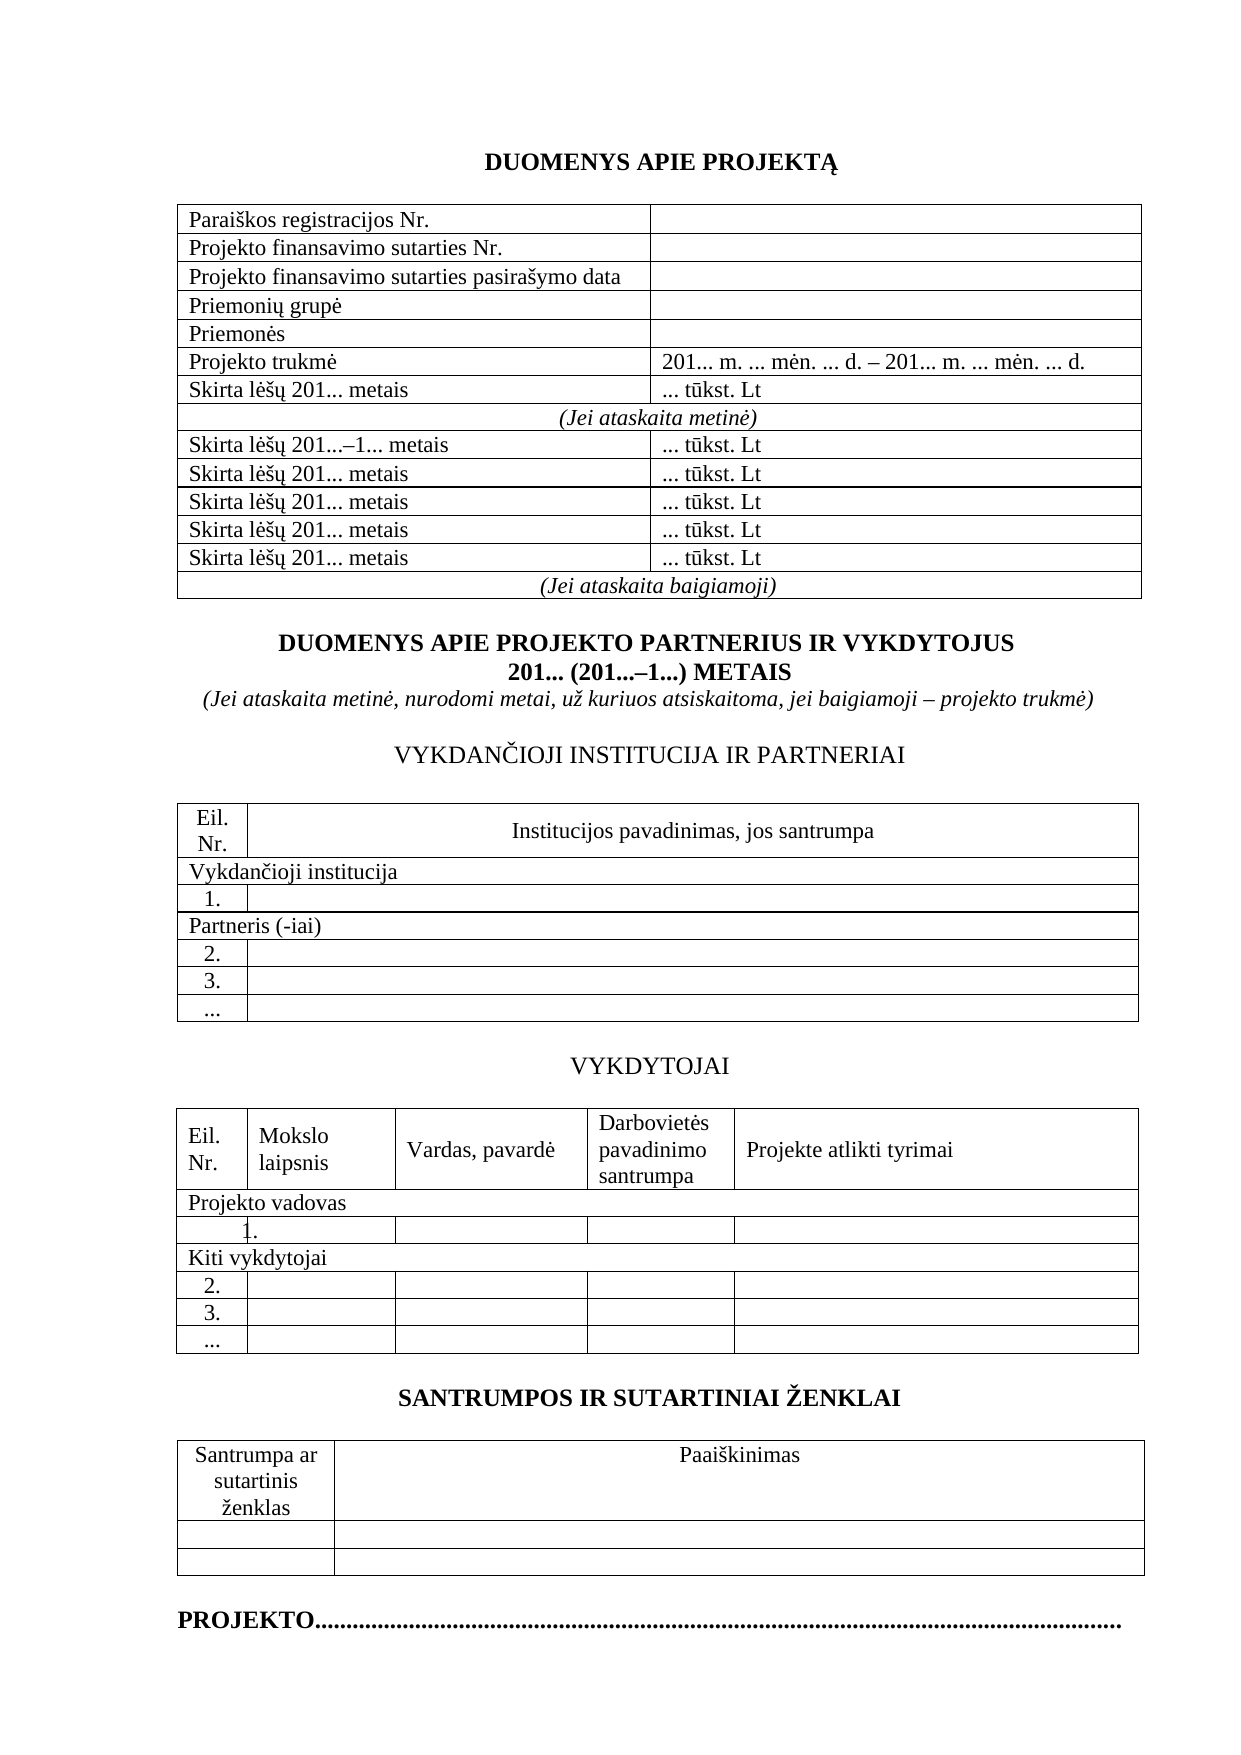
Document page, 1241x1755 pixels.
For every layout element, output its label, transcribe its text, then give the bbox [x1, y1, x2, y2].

table_cell [651, 291, 1141, 318]
table_cell Vykdančioji institucija [178, 858, 1138, 884]
table_cell [248, 1326, 395, 1353]
table_cell 1. [178, 885, 247, 911]
table_cell ... tūkst. Lt [651, 544, 1141, 571]
table_cell [588, 1299, 734, 1325]
text 201... (201...–1...) mETais [177, 657, 1122, 686]
text vykdyTOJAI [177, 1051, 1122, 1079]
table_header Santrumpa ar sutartinis ženklas [178, 1441, 334, 1520]
table_cell [735, 1217, 1138, 1243]
table_cell ... tūkst. Lt [651, 516, 1141, 543]
table_cell Partneris (-iai) [178, 913, 1138, 939]
table_header Eil. Nr. [178, 804, 247, 857]
table_cell [248, 1217, 395, 1243]
table_header Mokslo laipsnis [248, 1109, 395, 1188]
table_cell 3. [177, 1299, 247, 1325]
table_cell [735, 1272, 1138, 1298]
table_cell ... tūkst. Lt [651, 431, 1141, 458]
table_cell [248, 967, 1138, 994]
table_cell [335, 1521, 1144, 1548]
table_cell ... tūkst. Lt [651, 459, 1141, 486]
table_cell [248, 995, 1138, 1021]
table_cell ... [177, 1326, 247, 1353]
table_cell Projekto vadovas [177, 1190, 1138, 1216]
table_cell 1. [177, 1217, 247, 1243]
table_cell (Jei ataskaita metinė) [178, 404, 1141, 430]
table_cell 2. [178, 940, 247, 966]
table_cell [248, 1272, 395, 1298]
table_header Paraiškos registracijos Nr. [178, 205, 650, 232]
table_header Darbovietės pavadinimo santrumpa [588, 1109, 734, 1188]
table_cell [588, 1217, 734, 1243]
table_cell Priemonių grupė [178, 291, 650, 318]
table_cell [248, 1299, 395, 1325]
table_cell Projekto finansavimo sutarties Nr. [178, 234, 650, 261]
table_header Vardas, pavardė [396, 1109, 587, 1188]
table_cell [248, 885, 1138, 911]
table_cell [651, 262, 1141, 290]
table_cell [396, 1217, 587, 1243]
table_cell [178, 1549, 334, 1575]
table_cell Skirta lėšų 201... metais [178, 516, 650, 543]
text SANTRUMPOS IR SUTARTINIAI ŽENKLAI [177, 1383, 1122, 1411]
table_cell Projekto finansavimo sutarties pasirašymo data [178, 262, 650, 290]
table_cell Skirta lėšų 201... metais [178, 376, 650, 403]
table_cell [651, 234, 1141, 261]
table_cell [735, 1326, 1138, 1353]
table_cell Skirta lėšų 201... metais [178, 544, 650, 571]
text PROJEKTO [177, 1605, 1122, 1633]
table_cell 3. [178, 967, 247, 994]
table_cell Skirta lėšų 201... metais [178, 459, 650, 486]
table_cell Skirta lėšų 201...–1... metais [178, 431, 650, 458]
table_cell [178, 1521, 334, 1548]
table_cell Skirta lėšų 201... metais [178, 488, 650, 514]
table_cell [735, 1299, 1138, 1325]
table_header Paaiškinimas [335, 1441, 1144, 1520]
table_header [651, 205, 1141, 232]
table_cell [651, 320, 1141, 347]
table_cell [588, 1326, 734, 1353]
table_cell ... [178, 995, 247, 1021]
table_cell [588, 1272, 734, 1298]
table_cell [396, 1272, 587, 1298]
table_cell [396, 1299, 587, 1325]
text DUOMENYS APIE PROJEKTĄ [207, 147, 1122, 176]
table_header Eil. Nr. [177, 1109, 247, 1188]
table_header Institucijos pavadinimas, jos santrumpa [248, 804, 1138, 857]
table_cell Projekto trukmė [178, 348, 650, 375]
table_cell 2. [177, 1272, 247, 1298]
text VYKDANČIOJI INSTITUCIJA IR PARTNERIAI [177, 741, 1122, 769]
table_cell ... tūkst. Lt [651, 488, 1141, 514]
table_cell [396, 1326, 587, 1353]
text (Jei ataskaita metinė, nurodomi metai, už kuriuos atsiskaitoma, jei baigiamoji – projekto trukmė) [177, 686, 1122, 712]
table_cell [248, 940, 1138, 966]
table_cell Priemonės [178, 320, 650, 347]
text DUOMENYS APIE PROJEKTO PARTNERIUS IR VYKDYTOJUS [177, 628, 1122, 657]
table_cell (Jei ataskaita baigiamoji) [178, 572, 1141, 598]
table_header Projekte atlikti tyrimai [735, 1109, 1138, 1188]
table_cell Kiti vykdytojai [177, 1244, 1138, 1271]
table_cell 201... m. ... mėn. ... d. – 201... m. ... mėn. ... d. [651, 348, 1141, 375]
table_cell [335, 1549, 1144, 1575]
table_cell ... tūkst. Lt [651, 376, 1141, 403]
